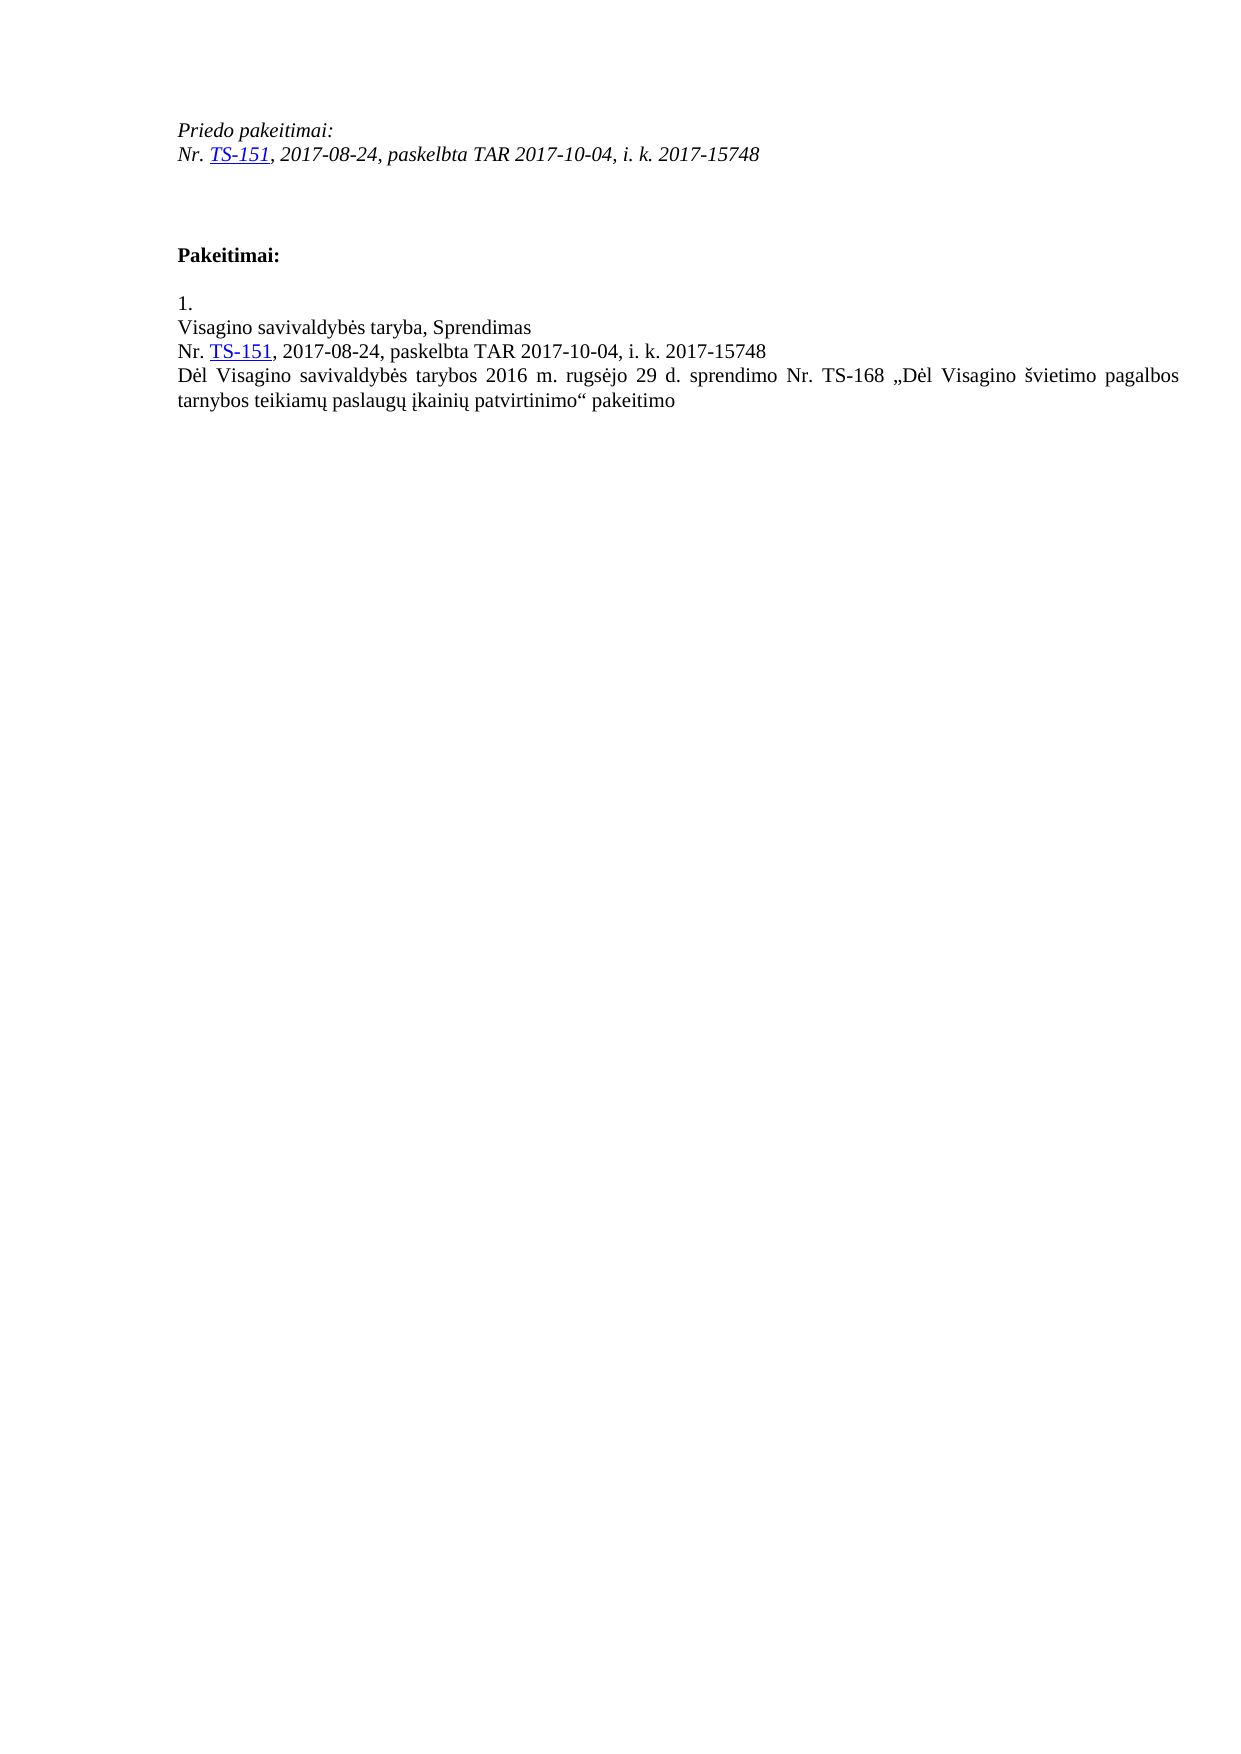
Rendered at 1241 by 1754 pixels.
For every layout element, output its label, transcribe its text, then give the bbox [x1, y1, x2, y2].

text Dėl Visagino savivaldybės tarybos 2016 m. rugsėjo 29 d. sprendimo Nr. TS-168 „Dėl Visagino švietimo pagalbos tarnybos teikiamų paslaugų įkainių patvirtinimo“ pakeitimo [177, 363, 1181, 412]
text Pakeitimai: [177, 243, 1181, 267]
text Priedo pakeitimai: [177, 118, 1181, 142]
text Nr. TS-151, 2017-08-24, paskelbta TAR 2017-10-04, i. k. 2017-15748 [177, 142, 1181, 166]
text Nr. TS-151, 2017-08-24, paskelbta TAR 2017-10-04, i. k. 2017-15748 [177, 339, 1181, 363]
text Visagino savivaldybės taryba, Sprendimas [177, 315, 1181, 339]
text 1. [177, 291, 1181, 315]
